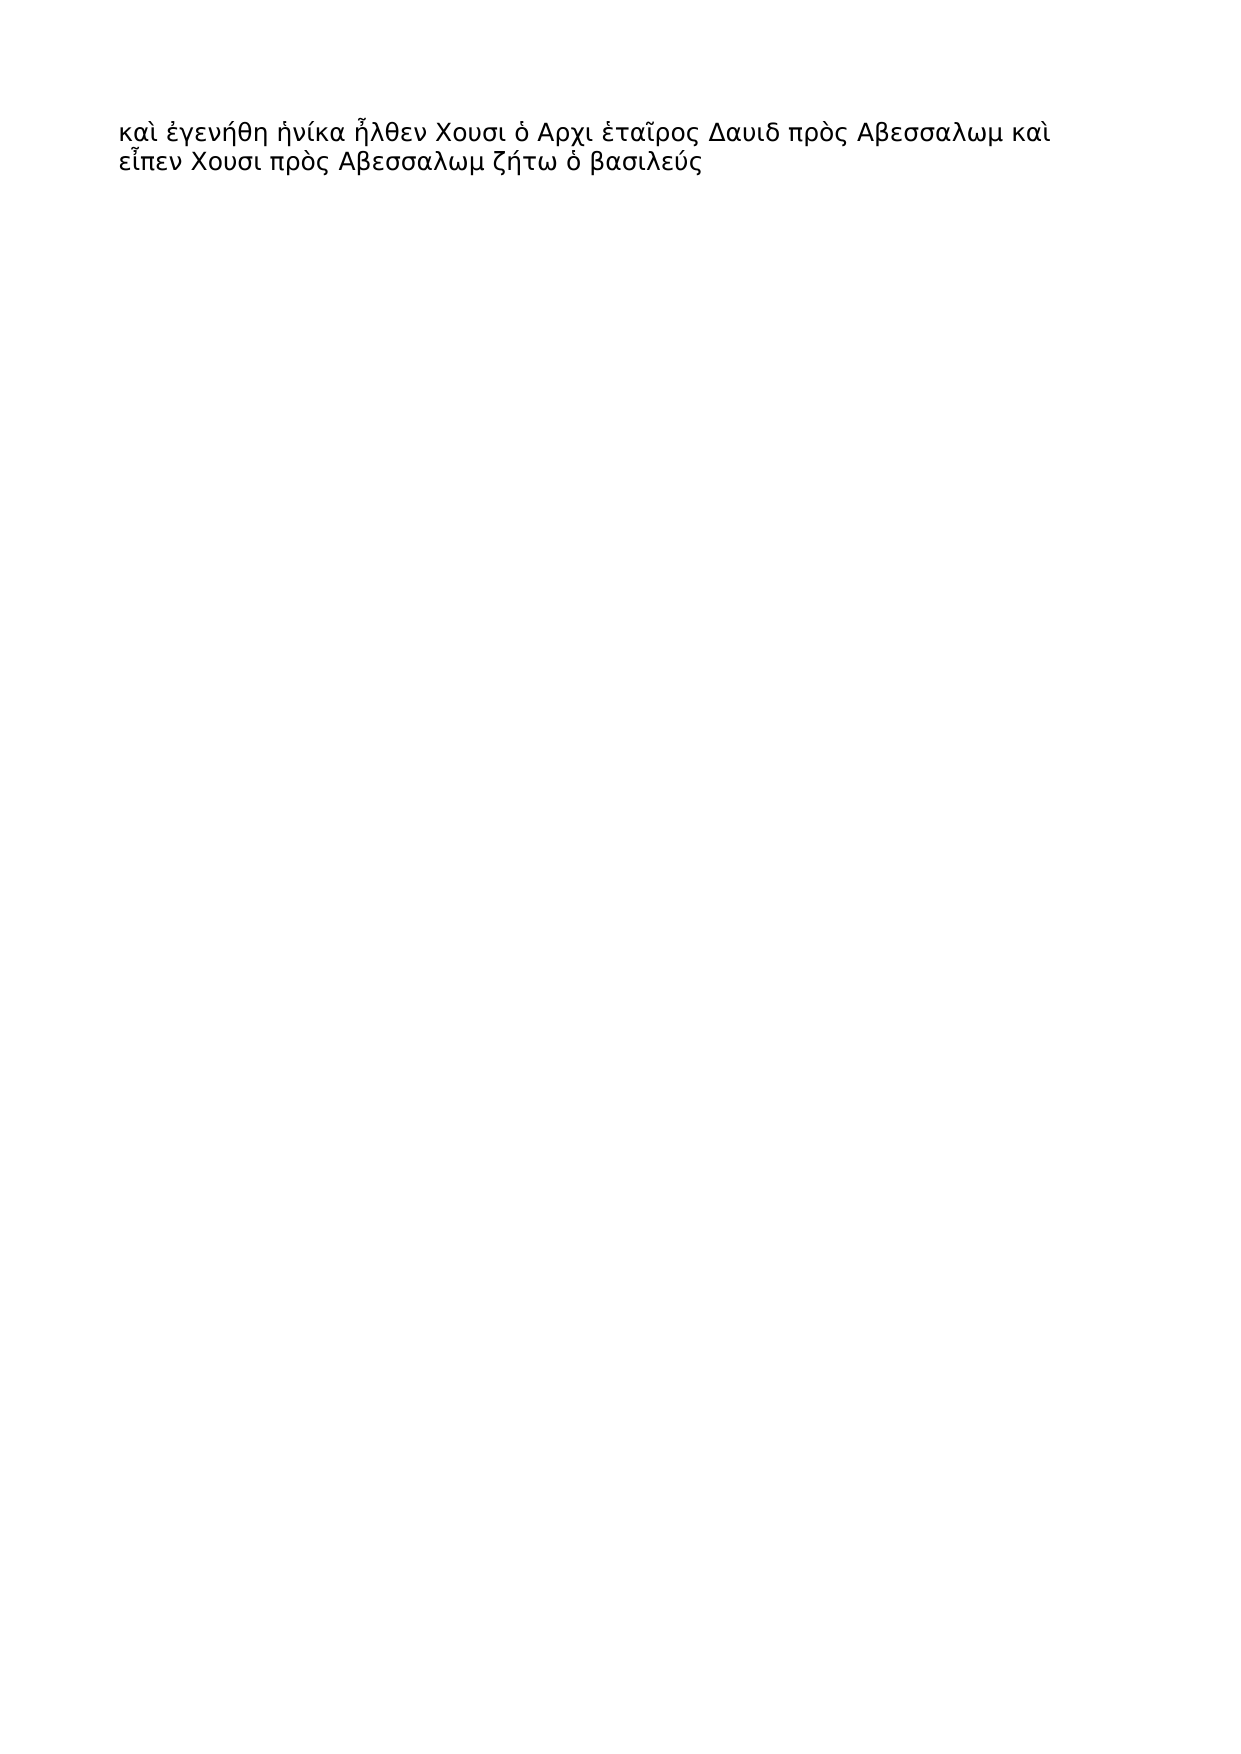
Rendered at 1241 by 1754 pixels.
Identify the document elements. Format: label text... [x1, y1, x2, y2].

text καὶ ἐγενήθη ἡνίκα ἦλθεν Χουσι ὁ Αρχι ἑταῖρος Δαυιδ πρὸς Αβεσσαλωμ καὶ εἶπεν Χουσι πρὸς Αβεσσαλωμ ζήτω ὁ βασιλεύς [118, 118, 1122, 176]
